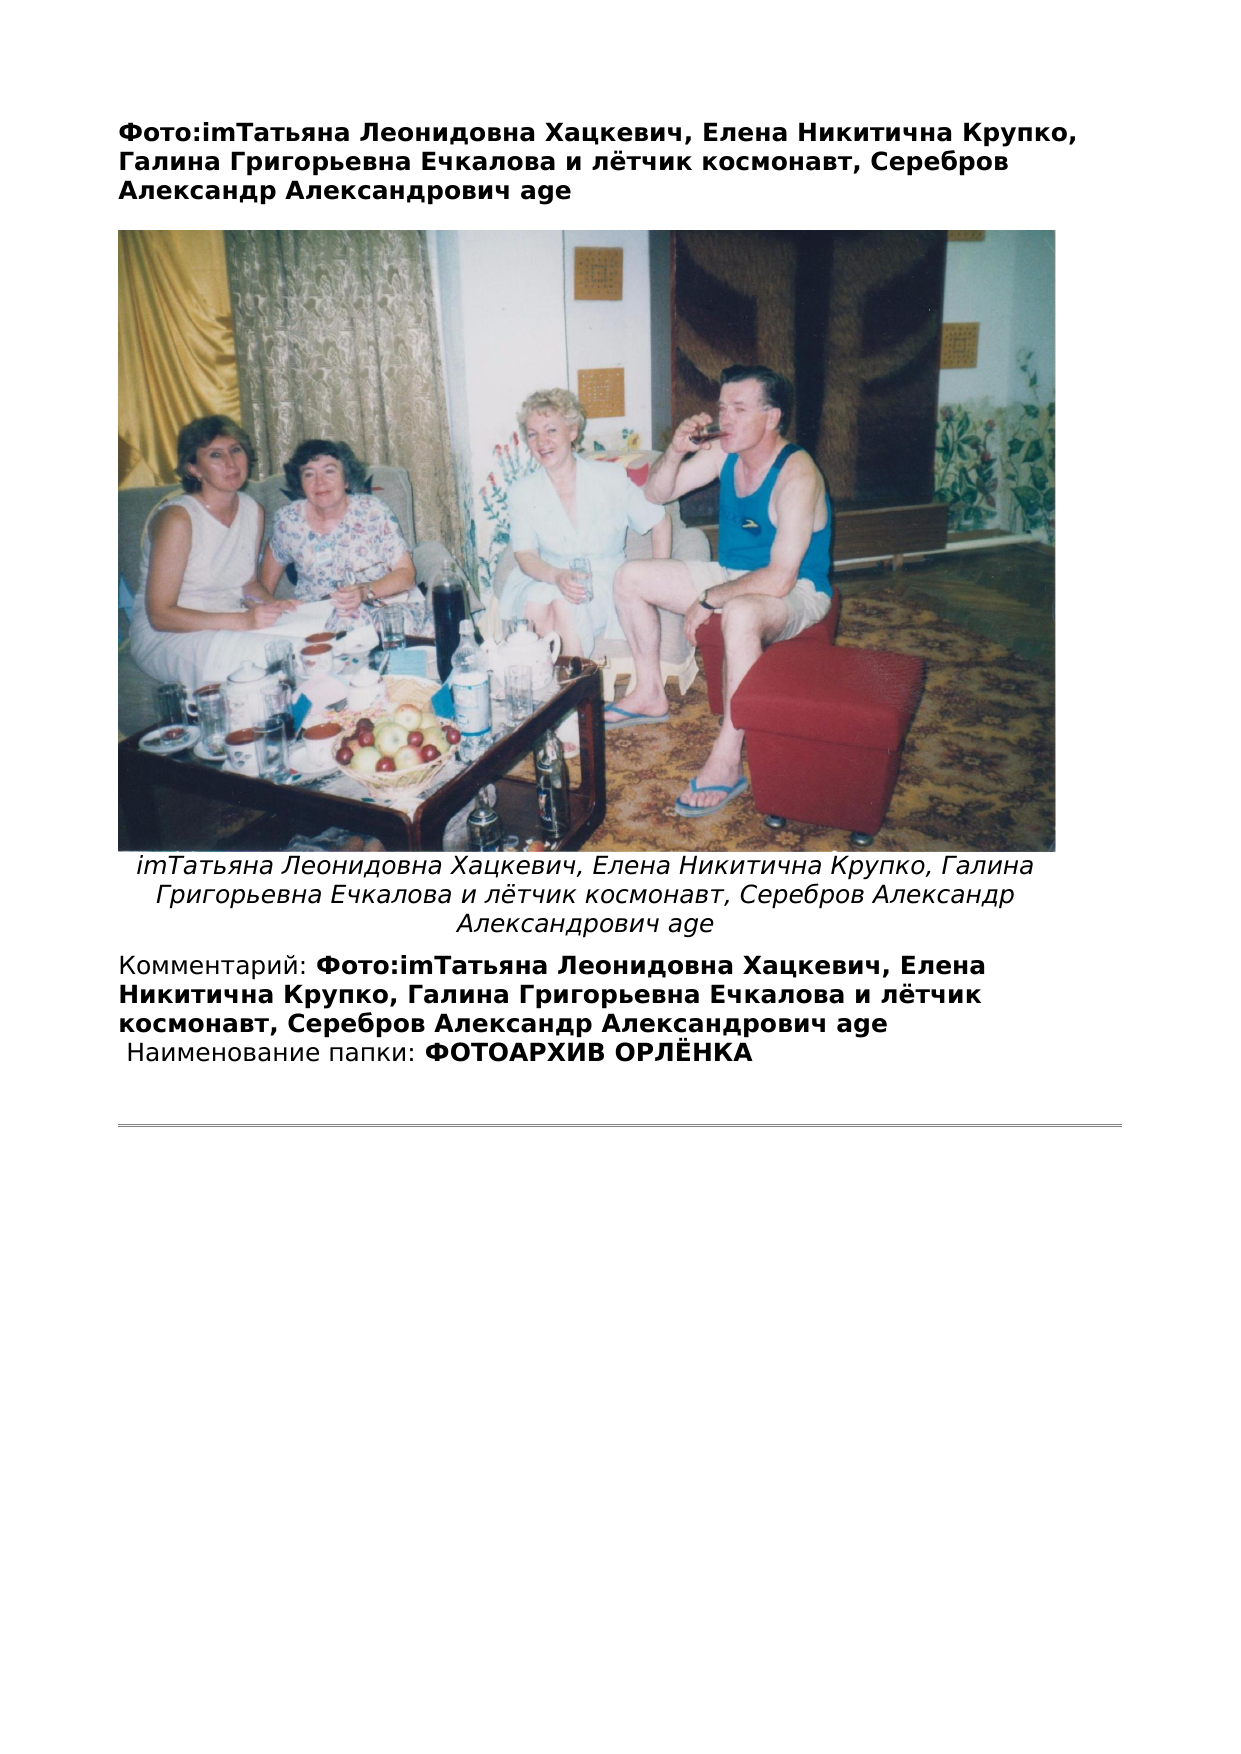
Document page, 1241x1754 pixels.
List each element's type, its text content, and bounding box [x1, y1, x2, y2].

text Комментарий: Фото:imТатьяна Леонидовна Хацкевич, Елена Никитична Крупко, Галина Григорьевна Ечкалова и лётчик космонавт, Серебров Александр Александрович age Наименование папки: ФОТОАРХИВ ОРЛЁНКА [118, 951, 1122, 1097]
subtitle Фото:imТатьяна Леонидовна Хацкевич, Елена Никитична Крупко, Галина Григорьевна Ечкалова и лётчик космонавт, Серебров Александр Александрович age [118, 118, 1122, 206]
picture [118, 230, 1056, 852]
text imТатьяна Леонидовна Хацкевич, Елена Никитична Крупко, Галина Григорьевна Ечкалова и лётчик космонавт, Серебров Александр Александрович age [118, 852, 1056, 939]
